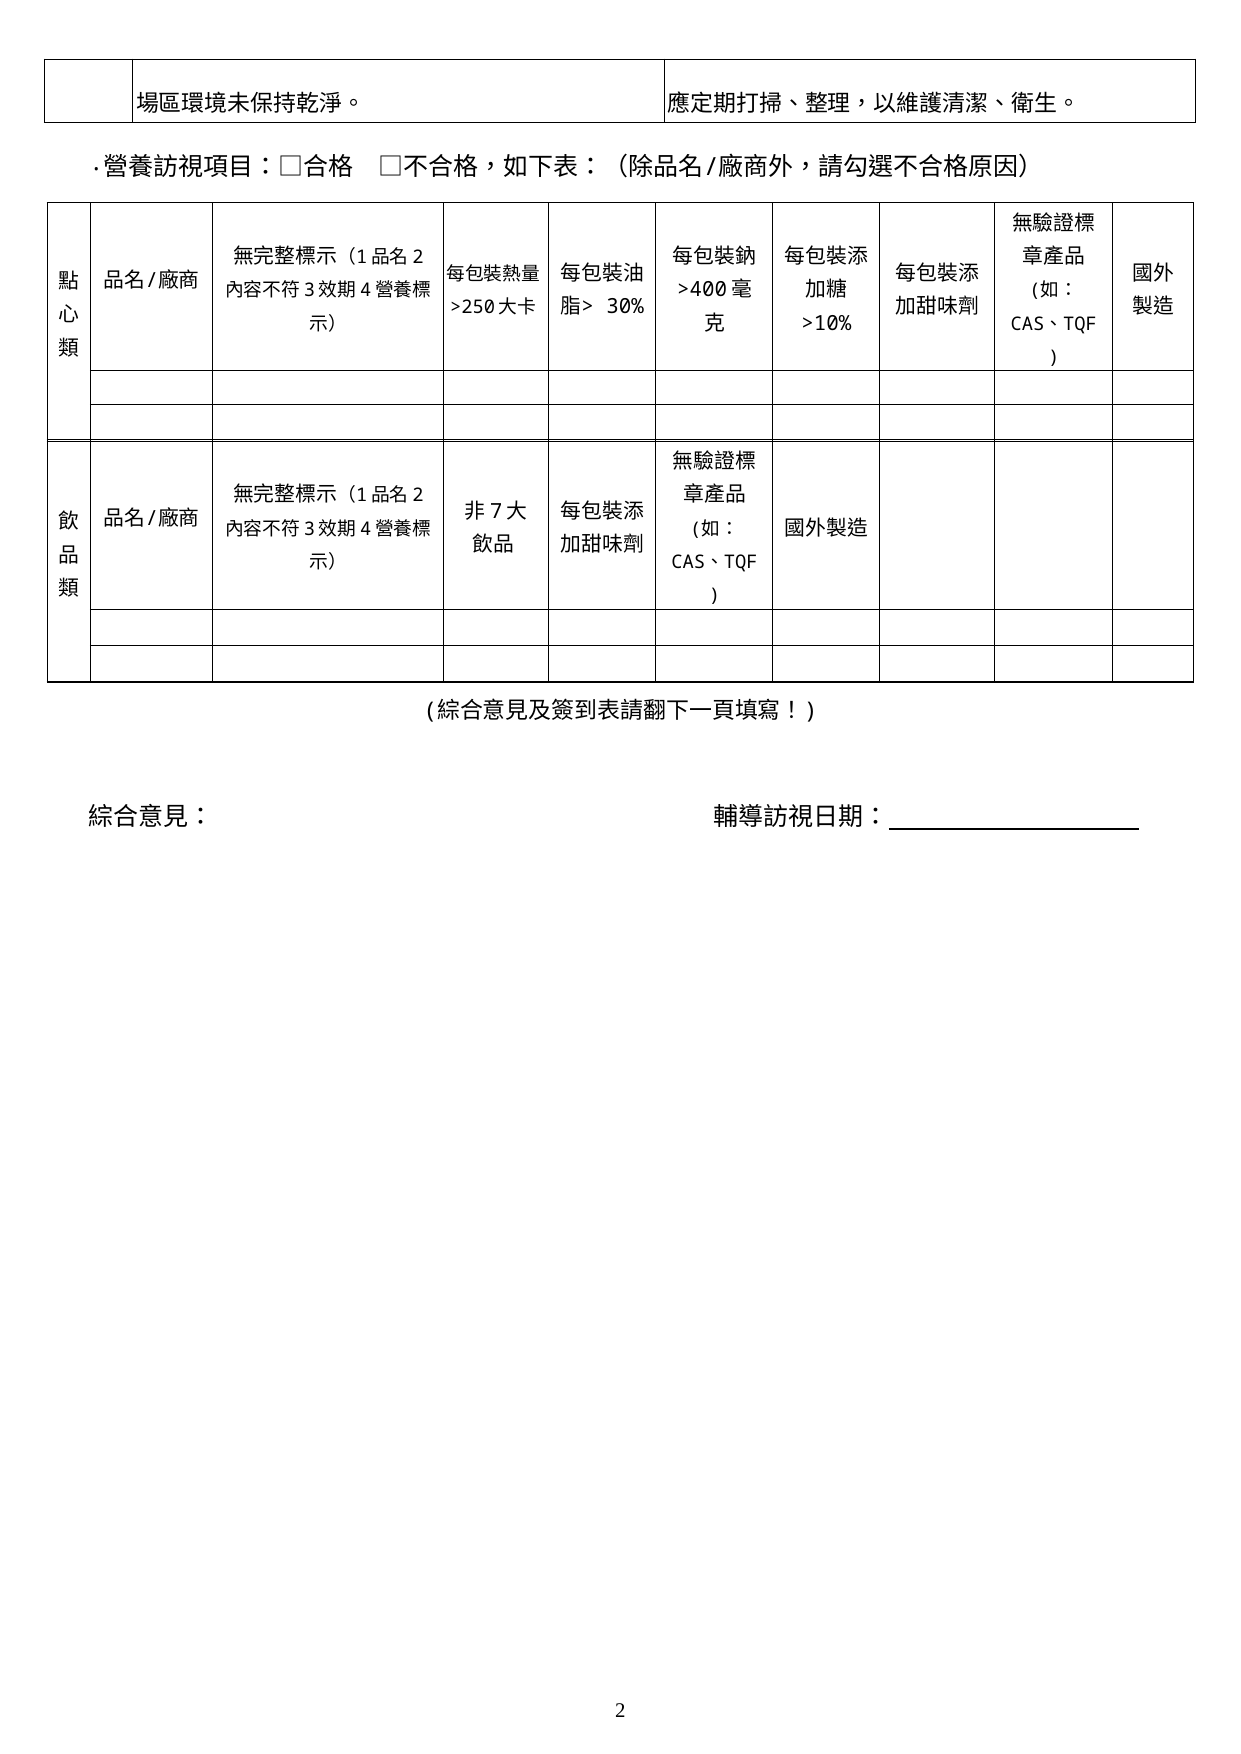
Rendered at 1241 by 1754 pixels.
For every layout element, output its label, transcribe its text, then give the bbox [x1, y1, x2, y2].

table_cell [656, 610, 772, 645]
table_cell 每包裝添加甜味劑 [549, 442, 655, 608]
table_cell [444, 371, 548, 404]
table_cell [549, 610, 655, 645]
table_header 每包裝熱量>250大卡 [444, 203, 548, 370]
table_header 每包裝添加糖>10% [773, 203, 879, 370]
table_cell [444, 405, 548, 439]
table_header 每包裝鈉>400毫克 [656, 203, 772, 370]
table_cell [880, 646, 994, 681]
table_cell [549, 405, 655, 439]
table_cell [213, 405, 443, 439]
table_cell [549, 371, 655, 404]
table_cell [1113, 646, 1193, 681]
table_cell [91, 371, 212, 404]
table_cell 場區環境未保持乾淨。 [133, 60, 664, 122]
table_header 每包裝油脂> 30% [549, 203, 655, 370]
text (綜合意見及簽到表請翻下一頁填寫！) [89, 692, 1152, 725]
table_cell [91, 610, 212, 645]
table_cell [773, 371, 879, 404]
table_cell [880, 371, 994, 404]
table_cell [995, 371, 1112, 404]
text ‧營養訪視項目：□合格 □不合格，如下表：（除品名/廠商外，請勾選不合格原因） [89, 142, 1152, 183]
table_cell [880, 405, 994, 439]
table_cell 國外製造 [773, 442, 879, 608]
table_cell 無完整標示（1品名2內容不符3效期4營養標示） [213, 442, 443, 608]
table_cell [773, 610, 879, 645]
table_cell [995, 405, 1112, 439]
table_cell [1113, 371, 1193, 404]
table_cell [995, 442, 1112, 608]
table_header 品名/廠商 [91, 203, 212, 370]
table_cell 應定期打掃、整理，以維護清潔、衛生。 [665, 60, 1195, 122]
table_cell 無驗證標章產品 (如：CAS、TQF) [656, 442, 772, 608]
table_cell [656, 646, 772, 681]
table_cell [549, 646, 655, 681]
table_cell [656, 405, 772, 439]
table_cell 飲品類 [48, 442, 90, 681]
table_cell [1113, 610, 1193, 645]
text 綜合意見： 輔導訪視日期： [89, 797, 1152, 833]
table_cell [773, 646, 879, 681]
table_cell [995, 610, 1112, 645]
table_cell [213, 646, 443, 681]
table_cell [773, 405, 879, 439]
table_cell [880, 610, 994, 645]
table_header 國外製造 [1113, 203, 1193, 370]
table_cell [91, 646, 212, 681]
table_cell [213, 371, 443, 404]
table_cell [656, 371, 772, 404]
table_cell [91, 405, 212, 439]
table_cell [880, 442, 994, 608]
table_cell [444, 646, 548, 681]
table_cell [1113, 405, 1193, 439]
table_header 點心類 [48, 203, 90, 439]
table_cell [1113, 442, 1193, 608]
table_header 無驗證標章產品 (如：CAS、TQF) [995, 203, 1112, 370]
table_cell [444, 610, 548, 645]
table_cell [213, 610, 443, 645]
table_header 無完整標示（1品名2內容不符3效期4營養標示） [213, 203, 443, 370]
table_cell [995, 646, 1112, 681]
table_header 每包裝添加甜味劑 [880, 203, 994, 370]
table_cell 非7大 飲品 [444, 442, 548, 608]
table_cell [45, 60, 132, 122]
table_cell 品名/廠商 [91, 442, 212, 608]
